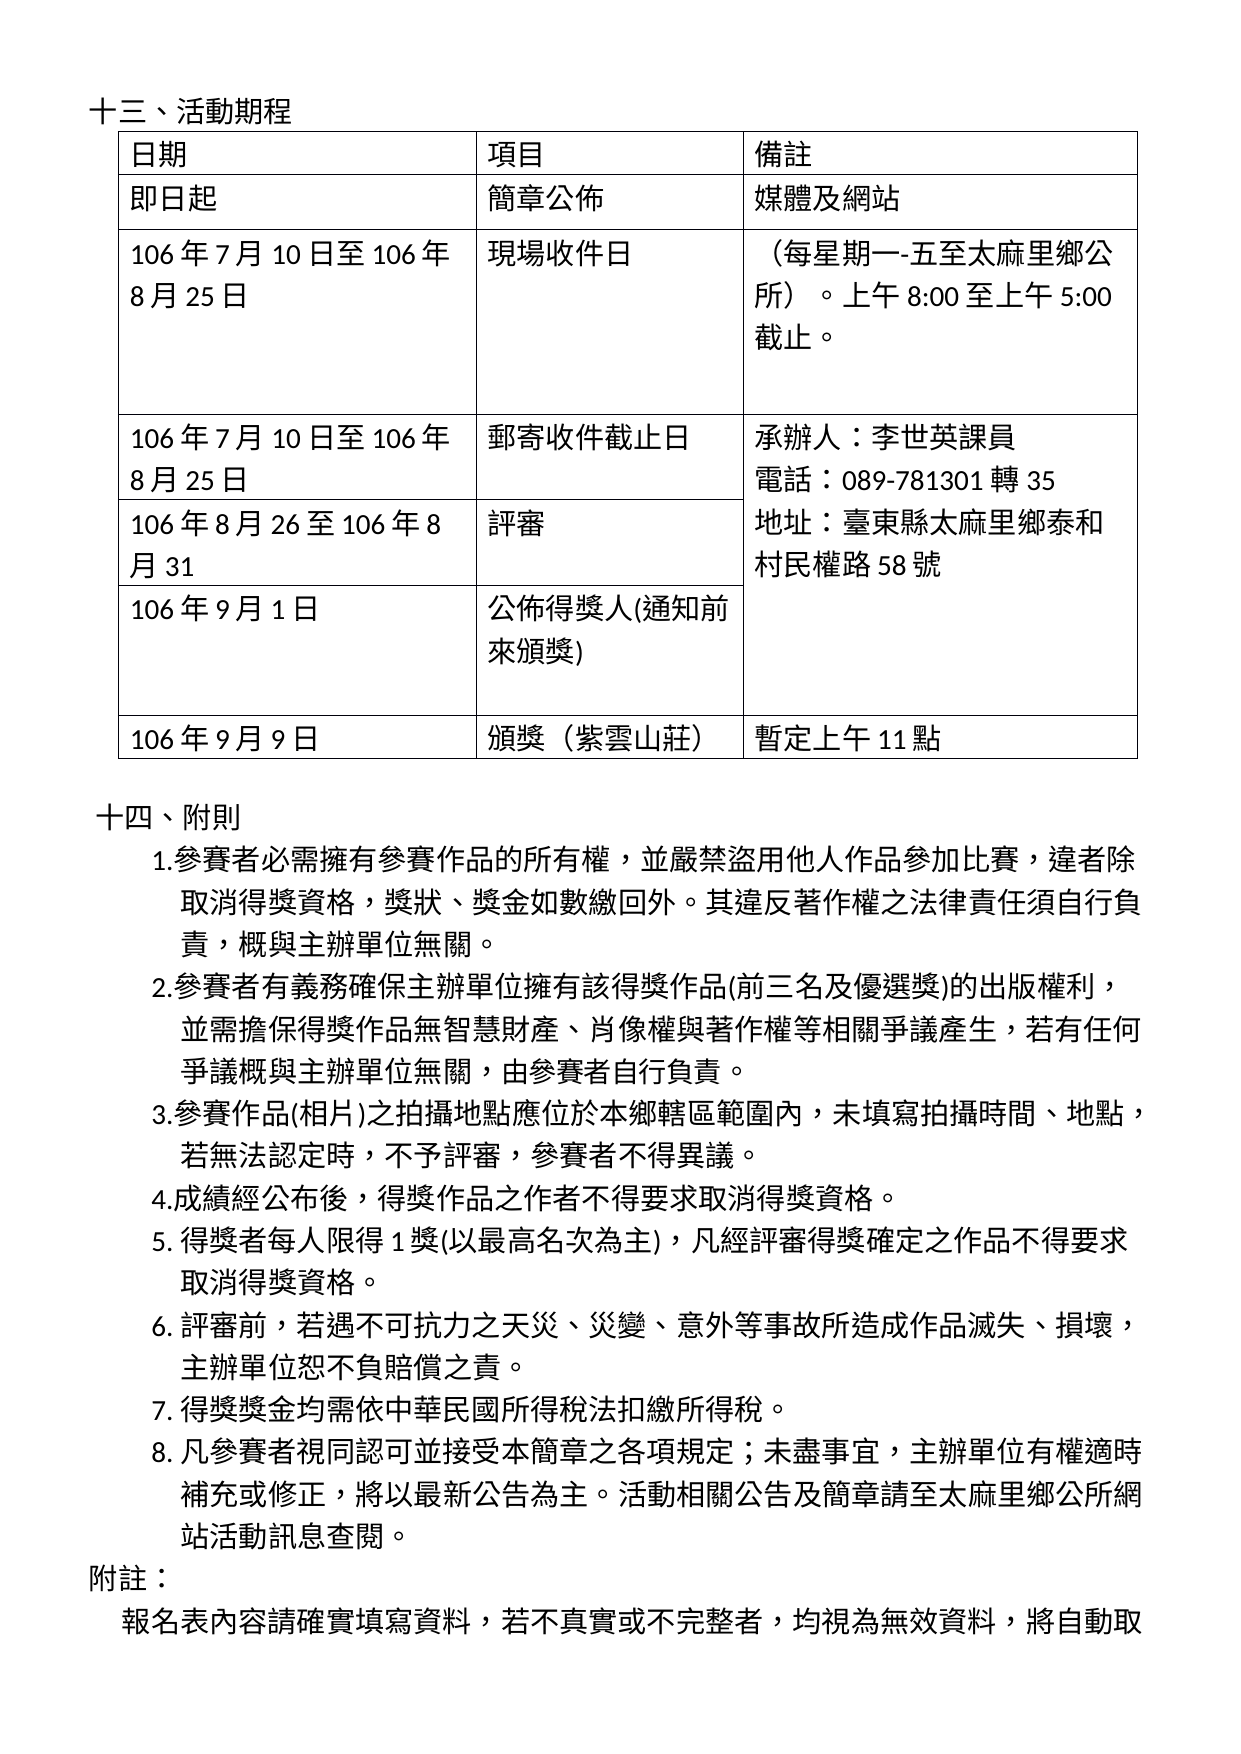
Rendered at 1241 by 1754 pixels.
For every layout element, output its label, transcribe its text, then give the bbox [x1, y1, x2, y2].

table_cell 暫定上午11點 [744, 716, 1137, 758]
text 6. 評審前，若遇不可抗力之天災、災變、意外等事故所造成作品滅失、損壞，主辦單位恕不負賠償之責。 [151, 1302, 1152, 1387]
text 十四、附則 [89, 795, 1152, 837]
text 5. 得獎者每人限得1獎(以最高名次為主)，凡經評審得獎確定之作品不得要求取消得獎資格。 [151, 1218, 1152, 1302]
table_cell 頒獎（紫雲山莊） [477, 716, 743, 758]
text 2.參賽者有義務確保主辦單位擁有該得獎作品(前三名及優選獎)的出版權利，並需擔保得獎作品無智慧財產、肖像權與著作權等相關爭議產生，若有任何爭議概與主辦單位無關，由參賽者自行負責。 [151, 964, 1152, 1091]
text 4.成績經公布後，得獎作品之作者不得要求取消得獎資格。 [151, 1175, 1152, 1218]
table_cell 現場收件日 [477, 230, 743, 413]
table_header 日期 [119, 132, 476, 174]
text 3.參賽作品(相片)之拍攝地點應位於本鄉轄區範圍內，未填寫拍攝時間、地點，若無法認定時，不予評審，參賽者不得異議。 [151, 1091, 1152, 1175]
table_cell 評審 [477, 500, 743, 585]
table_cell 郵寄收件截止日 [477, 415, 743, 499]
table_cell 106年9月9日 [119, 716, 476, 758]
table_cell 106年7月 10 日至106年8月25日 [119, 230, 476, 413]
text 附註： [89, 1556, 1152, 1598]
text 報名表內容請確實填寫資料，若不真實或不完整者，均視為無效資料，將自動取 [89, 1598, 1152, 1641]
table_cell （每星期一-五至太麻里鄉公所）。上午 8:00 至上午 5:00 截止。 [744, 230, 1137, 413]
table_cell 媒體及網站 [744, 175, 1137, 229]
text 十三、活動期程 [89, 89, 1152, 131]
table_header 備註 [744, 132, 1137, 174]
table_header 項目 [477, 132, 743, 174]
text 8. 凡參賽者視同認可並接受本簡章之各項規定；未盡事宜，主辦單位有權適時補充或修正，將以最新公告為主。活動相關公告及簡章請至太麻里鄉公所網站活動訊息查閱。 [151, 1429, 1152, 1556]
table_cell 106年7月 10 日至106年8月25日 [119, 415, 476, 499]
table_cell 簡章公佈 [477, 175, 743, 229]
table_cell 106年9月1日 [119, 586, 476, 715]
table_cell 公佈得獎人(通知前來頒獎) [477, 586, 743, 715]
table_cell 106年8月26至106年8月31 [119, 500, 476, 585]
text 1.參賽者必需擁有參賽作品的所有權，並嚴禁盜用他人作品參加比賽，違者除取消得獎資格，獎狀、獎金如數繳回外。其違反著作權之法律責任須自行負責，概與主辦單位無關。 [151, 837, 1152, 964]
table_cell 即日起 [119, 175, 476, 229]
table_cell 承辦人：李世英課員 電話：089-781301 轉 35 地址：臺東縣太麻里鄉泰和村民權路58號 [744, 415, 1137, 715]
text 7. 得獎獎金均需依中華民國所得稅法扣繳所得稅。 [151, 1387, 1152, 1429]
